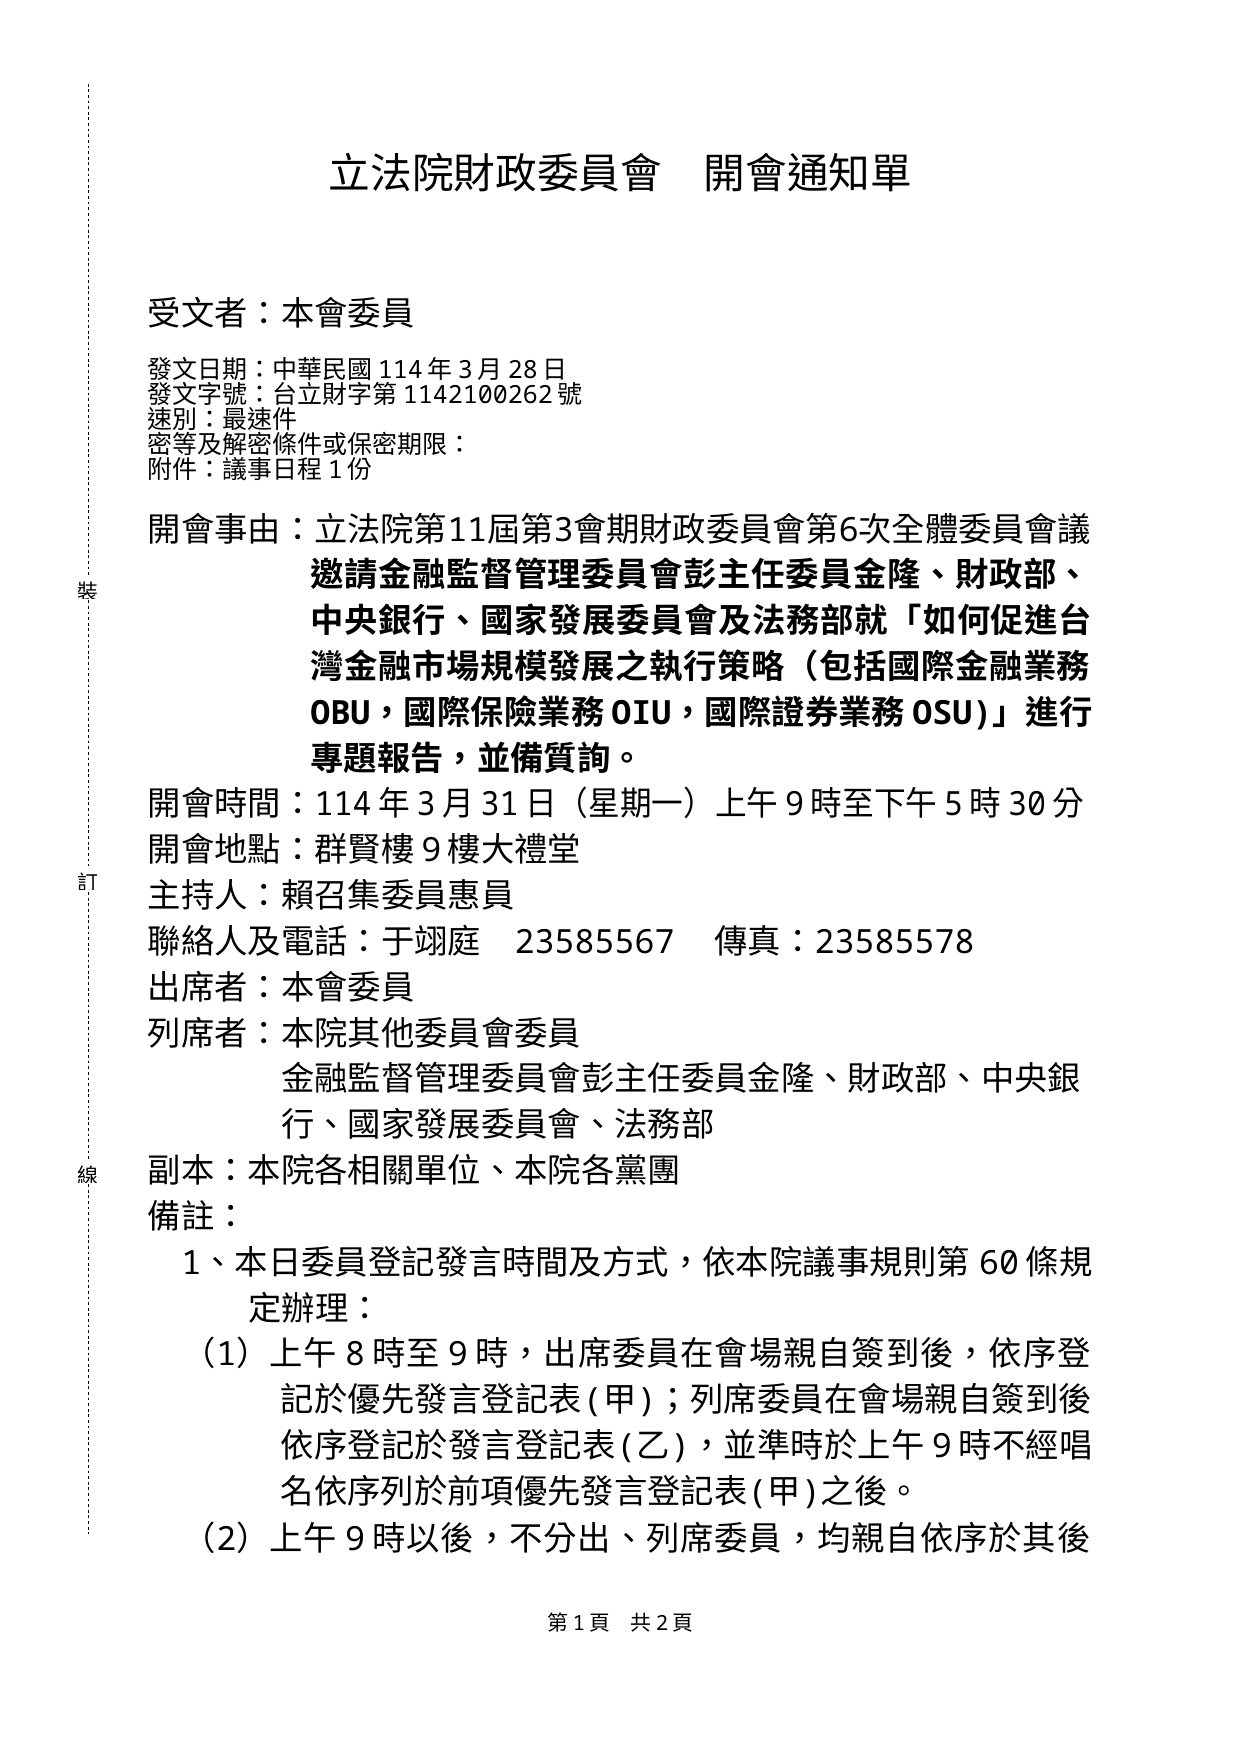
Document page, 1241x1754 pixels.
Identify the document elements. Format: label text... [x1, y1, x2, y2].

text 副本：本院各相關單位、本院各黨團 [148, 1146, 1092, 1192]
text 開會事由：立法院第11屆第3會期財政委員會第6次全體委員會議 [148, 508, 1092, 550]
text 受文者：本會委員 [148, 296, 1092, 333]
text 列席者：本院其他委員會委員 金融監督管理委員會彭主任委員金隆、財政部、中央銀行、國家發展委員會、法務部 [148, 1008, 1092, 1146]
text 邀請金融監督管理委員會彭主任委員金隆、財政部、中央銀行、國家發展委員會及法務部就「如何促進台灣金融市場規模發展之執行策略（包括國際金融業務OBU，國際保險業務OIU，國際證券業務OSU)」進行專題報告，並備質詢。 [310, 550, 1092, 779]
list 上午9時以後，不分出、列席委員，均親自依序於其後 [183, 1512, 1092, 1560]
text 附件：議事日程1份 [148, 458, 1092, 483]
text 發文字號：台立財字第1142100262號 [148, 383, 1092, 408]
title 立法院財政委員會 開會通知單 [148, 158, 1092, 233]
list 上午8時至9時，出席委員在會場親自簽到後，依序登記於優先發言登記表(甲)；列席委員在會場親自簽到後依序登記於發言登記表(乙)，並準時於上午9時不經唱名依序列於前項優先發言登記表(甲)之後。 [183, 1329, 1092, 1512]
text 密等及解密條件或保密期限： [148, 433, 1092, 458]
text 出席者：本會委員 [148, 962, 1092, 1008]
text 速別：最速件 [148, 408, 1092, 433]
text 聯絡人及電話：于翊庭 23585567 傳真：23585578 [148, 917, 1092, 962]
text 備註： [148, 1192, 1092, 1237]
text 開會時間：114年3月31日（星期一）上午9時至下午5時30分 [148, 779, 1092, 825]
text 發文日期：中華民國114年3月28日 [148, 358, 1092, 383]
text 主持人：賴召集委員惠員 [148, 871, 1092, 917]
list 本日委員登記發言時間及方式，依本院議事規則第60條規定辦理： [181, 1237, 1092, 1329]
text 開會地點：群賢樓9樓大禮堂 [148, 825, 1092, 871]
